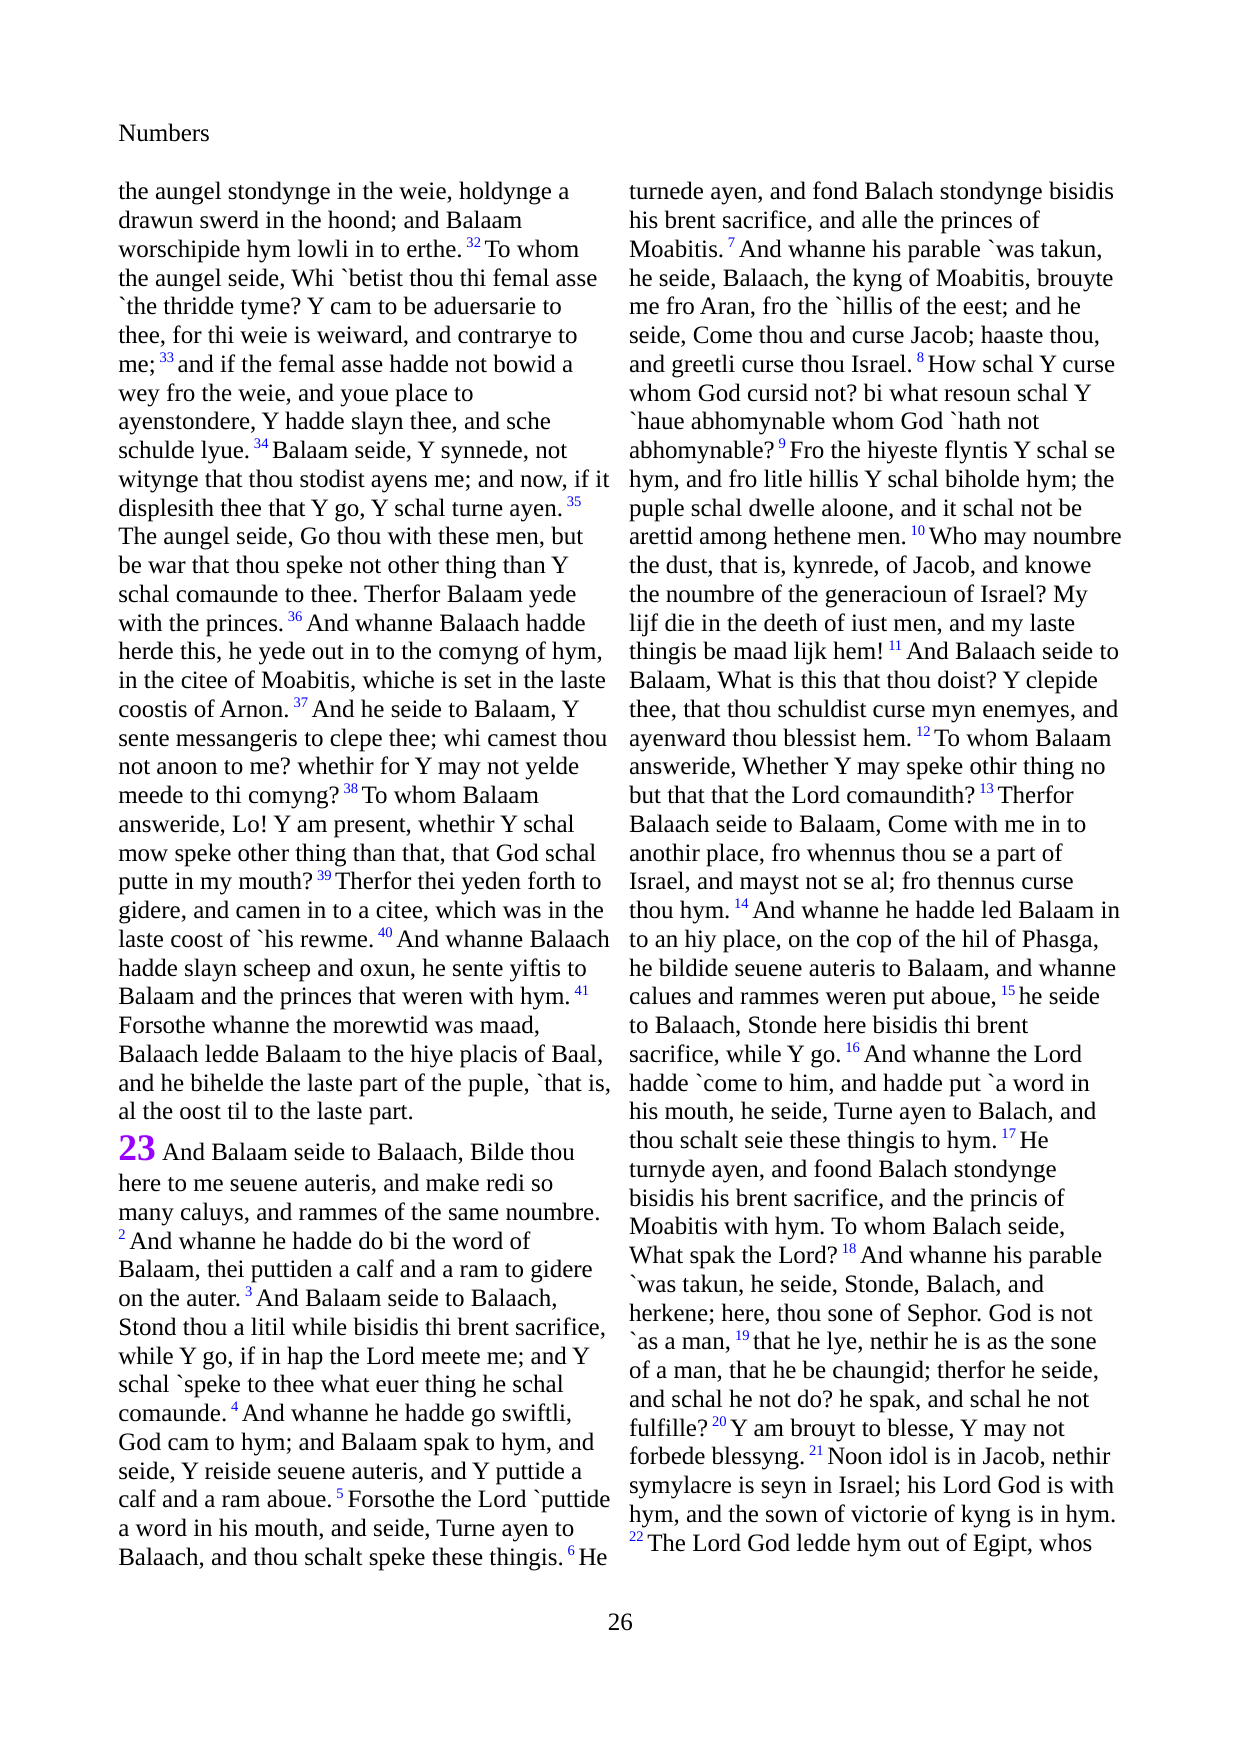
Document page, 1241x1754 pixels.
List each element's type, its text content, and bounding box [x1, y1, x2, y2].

text 23 And Balaam seide to Balaach, Bilde thou here to me seuene auteris, and make redi so many caluys, and rammes of the same noumbre. 2 And whanne he hadde do bi the word of Balaam, thei puttiden a calf and a ram to gidere on the auter. 3 And Balaam seide to Balaach, Stond thou a litil while bisidis thi brent sacrifice, while Y go, if in hap the Lord meete me; and Y schal `speke to thee what euer thing he schal comaunde. 4 And whanne he hadde go swiftli, God cam to hym; and Balaam spak to hym, and seide, Y reiside seuene auteris, and Y puttide a calf and a ram aboue. 5 Forsothe the Lord `puttide a word in his mouth, and seide, Turne ayen to Balaach, and thou schalt speke these thingis. 6 He [118, 1125, 611, 1571]
text the aungel stondynge in the weie, holdynge a drawun swerd in the hoond; and Balaam worschipide hym lowli in to erthe. 32 To whom the aungel seide, Whi `betist thou thi femal asse `the thridde tyme? Y cam to be aduersarie to thee, for thi weie is weiward, and contrarye to me; 33 and if the femal asse hadde not bowid a wey fro the weie, and youe place to ayenstondere, Y hadde slayn thee, and sche schulde lyue. 34 Balaam seide, Y synnede, not witynge that thou stodist ayens me; and now, if it displesith thee that Y go, Y schal turne ayen. 35 The aungel seide, Go thou with these men, but be war that thou speke not other thing than Y schal comaunde to thee. Therfor Balaam yede with the princes. 36 And whanne Balaach hadde herde this, he yede out in to the comyng of hym, in the citee of Moabitis, whiche is set in the laste coostis of Arnon. 37 And he seide to Balaam, Y sente messangeris to clepe thee; whi camest thou not anoon to me? whethir for Y may not yelde meede to thi comyng? 38 To whom Balaam answeride, Lo! Y am present, whethir Y schal mow speke other thing than that, that God schal putte in my mouth? 39 Therfor thei yeden forth to gidere, and camen in to a citee, which was in the laste coost of `his rewme. 40 And whanne Balaach hadde slayn scheep and oxun, he sente yiftis to Balaam and the princes that weren with hym. 41 Forsothe whanne the morewtid was maad, Balaach ledde Balaam to the hiye placis of Baal, and he bihelde the laste part of the puple, `that is, al the oost til to the laste part. [118, 176, 611, 1125]
text turnede ayen, and fond Balach stondynge bisidis his brent sacrifice, and alle the princes of Moabitis. 7 And whanne his parable `was takun, he seide, Balaach, the kyng of Moabitis, brouyte me fro Aran, fro the `hillis of the eest; and he seide, Come thou and curse Jacob; haaste thou, and greetli curse thou Israel. 8 How schal Y curse whom God cursid not? bi what resoun schal Y `haue abhomynable whom God `hath not abhomynable? 9 Fro the hiyeste flyntis Y schal se hym, and fro litle hillis Y schal biholde hym; the puple schal dwelle aloone, and it schal not be arettid among hethene men. 10 Who may noumbre the dust, that is, kynrede, of Jacob, and knowe the noumbre of the generacioun of Israel? My lijf die in the deeth of iust men, and my laste thingis be maad lijk hem! 11 And Balaach seide to Balaam, What is this that thou doist? Y clepide thee, that thou schuldist curse myn enemyes, and ayenward thou blessist hem. 12 To whom Balaam answeride, Whether Y may speke othir thing no but that that the Lord comaundith? 13 Therfor Balaach seide to Balaam, Come with me in to anothir place, fro whennus thou se a part of Israel, and mayst not se al; fro thennus curse thou hym. 14 And whanne he hadde led Balaam in to an hiy place, on the cop of the hil of Phasga, he bildide seuene auteris to Balaam, and whanne calues and rammes weren put aboue, 15 he seide to Balaach, Stonde here bisidis thi brent sacrifice, while Y go. 16 And whanne the Lord hadde `come to him, and hadde put `a word in his mouth, he seide, Turne ayen to Balach, and thou schalt seie these thingis to hym. 17 He turnyde ayen, and foond Balach stondynge bisidis his brent sacrifice, and the princis of Moabitis with hym. To whom Balach seide, What spak the Lord? 18 And whanne his parable `was takun, he seide, Stonde, Balach, and herkene; here, thou sone of Sephor. God is not `as a man, 19 that he lye, nethir he is as the sone of a man, that he be chaungid; therfor he seide, and schal he not do? he spak, and schal he not fulfille? 20 Y am brouyt to blesse, Y may not forbede blessyng. 21 Noon idol is in Jacob, nethir symylacre is seyn in Israel; his Lord God is with hym, and the sown of victorie of kyng is in hym. 22 The Lord God ledde hym out of Egipt, whos [629, 176, 1122, 1556]
